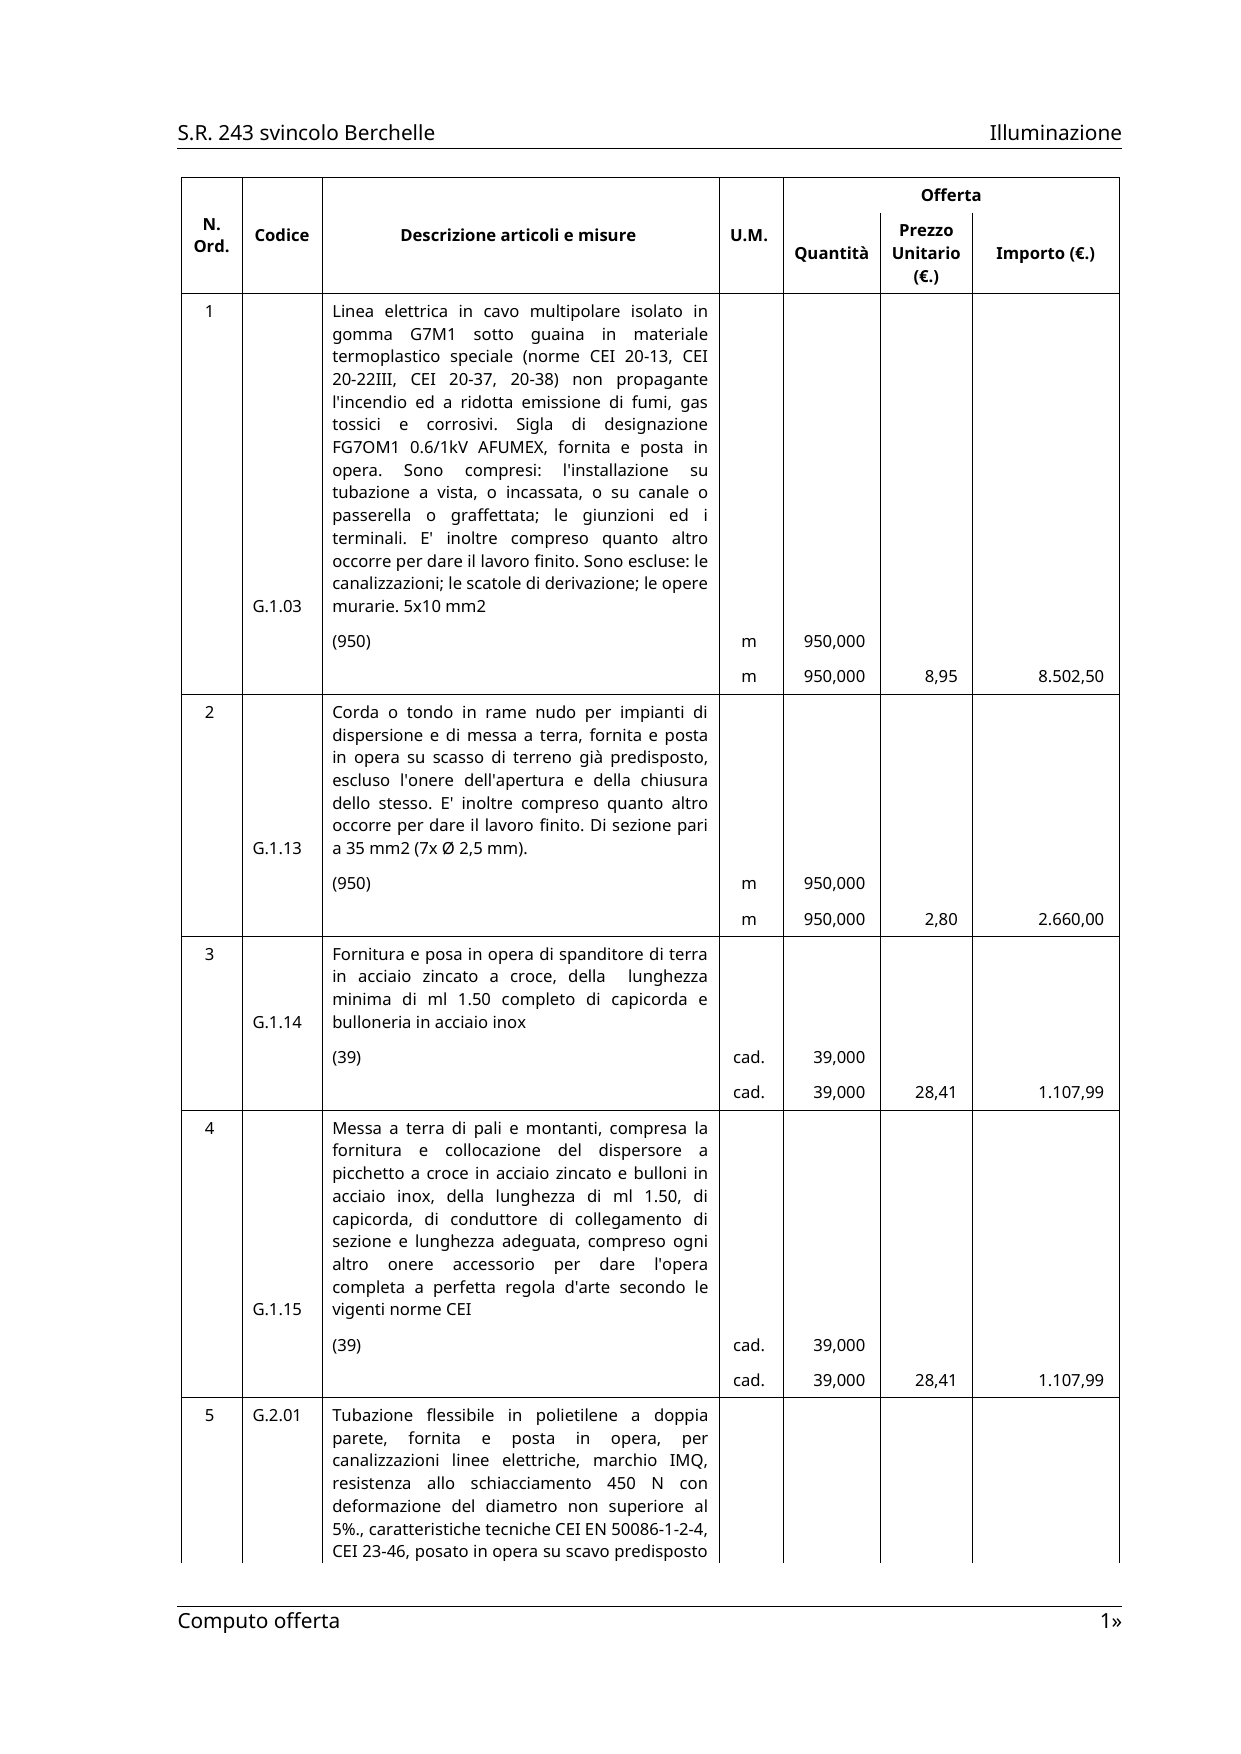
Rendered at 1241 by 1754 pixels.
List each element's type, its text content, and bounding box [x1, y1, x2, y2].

table_cell cad. [720, 1362, 783, 1397]
table_cell 39,000 [784, 1327, 880, 1362]
table_cell m [720, 901, 783, 936]
table_cell [243, 1075, 322, 1110]
table_cell [881, 1040, 972, 1075]
table_cell 1.107,99 [973, 1362, 1119, 1397]
table_cell [881, 294, 972, 624]
table_cell 950,000 [784, 901, 880, 936]
table_cell Fornitura e posa in opera di spanditore di terra in acciaio zincato a croce, della lunghezza minima di ml 1.50 completo di capicorda e bulloneria in acciaio inox [323, 937, 719, 1039]
table_cell [243, 1040, 322, 1075]
table_cell 4 [182, 1111, 242, 1327]
table_cell [784, 937, 880, 1039]
table_cell [182, 1362, 242, 1397]
table_cell [973, 294, 1119, 624]
table_cell 5 [182, 1398, 242, 1563]
table_cell [973, 624, 1119, 659]
table_cell (39) [323, 1327, 719, 1362]
table_cell [720, 695, 783, 866]
table_cell [720, 937, 783, 1039]
table_cell Corda o tondo in rame nudo per impianti di dispersione e di messa a terra, fornita e posta in opera su scasso di terreno già predisposto, escluso l'onere dell'apertura e della chiusura dello stesso. E' inoltre compreso quanto altro occorre per dare il lavoro finito. Di sezione pari a 35 mm2 (7x Ø 2,5 mm). [323, 695, 719, 866]
table_cell 28,41 [881, 1362, 972, 1397]
table_cell [973, 695, 1119, 866]
table_cell 2.660,00 [973, 901, 1119, 936]
table_cell [182, 866, 242, 901]
table_cell G.1.03 [243, 294, 322, 624]
table_cell [881, 1327, 972, 1362]
table_cell 950,000 [784, 659, 880, 694]
table_cell [720, 1398, 783, 1563]
table_header Codice [243, 178, 322, 293]
table_cell [881, 937, 972, 1039]
table_cell G.1.15 [243, 1111, 322, 1327]
table_cell [243, 624, 322, 659]
table_cell (950) [323, 624, 719, 659]
table_cell 950,000 [784, 624, 880, 659]
table_cell 28,41 [881, 1075, 972, 1110]
table_cell [243, 659, 322, 694]
table_cell [973, 1111, 1119, 1327]
table_cell 950,000 [784, 866, 880, 901]
table_cell [881, 1111, 972, 1327]
table_cell cad. [720, 1075, 783, 1110]
table_cell [973, 937, 1119, 1039]
table_cell 8.502,50 [973, 659, 1119, 694]
table_cell 8,95 [881, 659, 972, 694]
table_cell [784, 695, 880, 866]
table_cell [323, 659, 719, 694]
table_cell [973, 866, 1119, 901]
table_cell (950) [323, 866, 719, 901]
table_cell [243, 1362, 322, 1397]
table_cell [323, 1362, 719, 1397]
table_cell [182, 901, 242, 936]
table_cell 1 [182, 294, 242, 624]
table_cell G.2.01 [243, 1398, 322, 1563]
table_cell [973, 1327, 1119, 1362]
table_cell 2 [182, 695, 242, 866]
table_cell Importo (€.) [973, 213, 1119, 293]
table_cell [182, 1327, 242, 1362]
table_cell Tubazione flessibile in polietilene a doppia parete, fornita e posta in opera, per canalizzazioni linee elettriche, marchio IMQ, resistenza allo schiacciamento 450 N con deformazione del diametro non superiore al 5%., caratteristiche tecniche CEI EN 50086-1-2-4, CEI 23-46, posato in opera su scavo predisposto con filo superiore del tubo posto ad una profondità non inferiore a cm 50 dal piano stradale. Sono compresi : i manicotti di giunzione; il fissaggio con malta cementizia ai pozzetti. E' inoltre compreso quanto altro occorre per dare il lavoro finito. Diametro esterno mm 160. [323, 1398, 719, 1563]
table_cell [881, 624, 972, 659]
table_cell [243, 1327, 322, 1362]
table_cell m [720, 659, 783, 694]
table_cell [973, 1398, 1119, 1563]
table_cell [881, 866, 972, 901]
table_cell [182, 1040, 242, 1075]
table_cell cad. [720, 1040, 783, 1075]
table_cell Prezzo Unitario (€.) [881, 213, 972, 293]
table_cell [323, 901, 719, 936]
table_cell [182, 1075, 242, 1110]
table_cell Linea elettrica in cavo multipolare isolato in gomma G7M1 sotto guaina in materiale termoplastico speciale (norme CEI 20-13, CEI 20-22III, CEI 20-37, 20-38) non propagante l'incendio ed a ridotta emissione di fumi, gas tossici e corrosivi. Sigla di designazione FG7OM1 0.6/1kV AFUMEX, fornita e posta in opera. Sono compresi: l'installazione su tubazione a vista, o incassata, o su canale o passerella o graffettata; le giunzioni ed i terminali. E' inoltre compreso quanto altro occorre per dare il lavoro finito. Sono escluse: le canalizzazioni; le scatole di derivazione; le opere murarie. 5x10 mm2 [323, 294, 719, 624]
table_cell 39,000 [784, 1040, 880, 1075]
table_cell [720, 1111, 783, 1327]
table_cell [182, 624, 242, 659]
table_cell 39,000 [784, 1075, 880, 1110]
table_cell (39) [323, 1040, 719, 1075]
table_cell Quantità [784, 213, 880, 293]
table_cell [720, 294, 783, 624]
table_cell [973, 1040, 1119, 1075]
table_cell [182, 659, 242, 694]
table_cell [243, 901, 322, 936]
table_cell G.1.13 [243, 695, 322, 866]
table_cell 3 [182, 937, 242, 1039]
table_cell [881, 1398, 972, 1563]
table_header U.M. [720, 178, 783, 293]
table_cell G.1.14 [243, 937, 322, 1039]
table_cell [784, 1111, 880, 1327]
table_header Offerta [784, 178, 1119, 212]
table_header Descrizione articoli e misure [323, 178, 719, 293]
table_cell 1.107,99 [973, 1075, 1119, 1110]
table_cell 39,000 [784, 1362, 880, 1397]
table_cell [243, 866, 322, 901]
table_cell m [720, 866, 783, 901]
table_cell cad. [720, 1327, 783, 1362]
table_cell [784, 294, 880, 624]
table_cell 2,80 [881, 901, 972, 936]
table_cell Messa a terra di pali e montanti, compresa la fornitura e collocazione del dispersore a picchetto a croce in acciaio zincato e bulloni in acciaio inox, della lunghezza di ml 1.50, di capicorda, di conduttore di collegamento di sezione e lunghezza adeguata, compreso ogni altro onere accessorio per dare l'opera completa a perfetta regola d'arte secondo le vigenti norme CEI [323, 1111, 719, 1327]
table_cell m [720, 624, 783, 659]
table_header N. Ord. [182, 178, 242, 293]
table_cell [323, 1075, 719, 1110]
table_cell [784, 1398, 880, 1563]
table_cell [881, 695, 972, 866]
